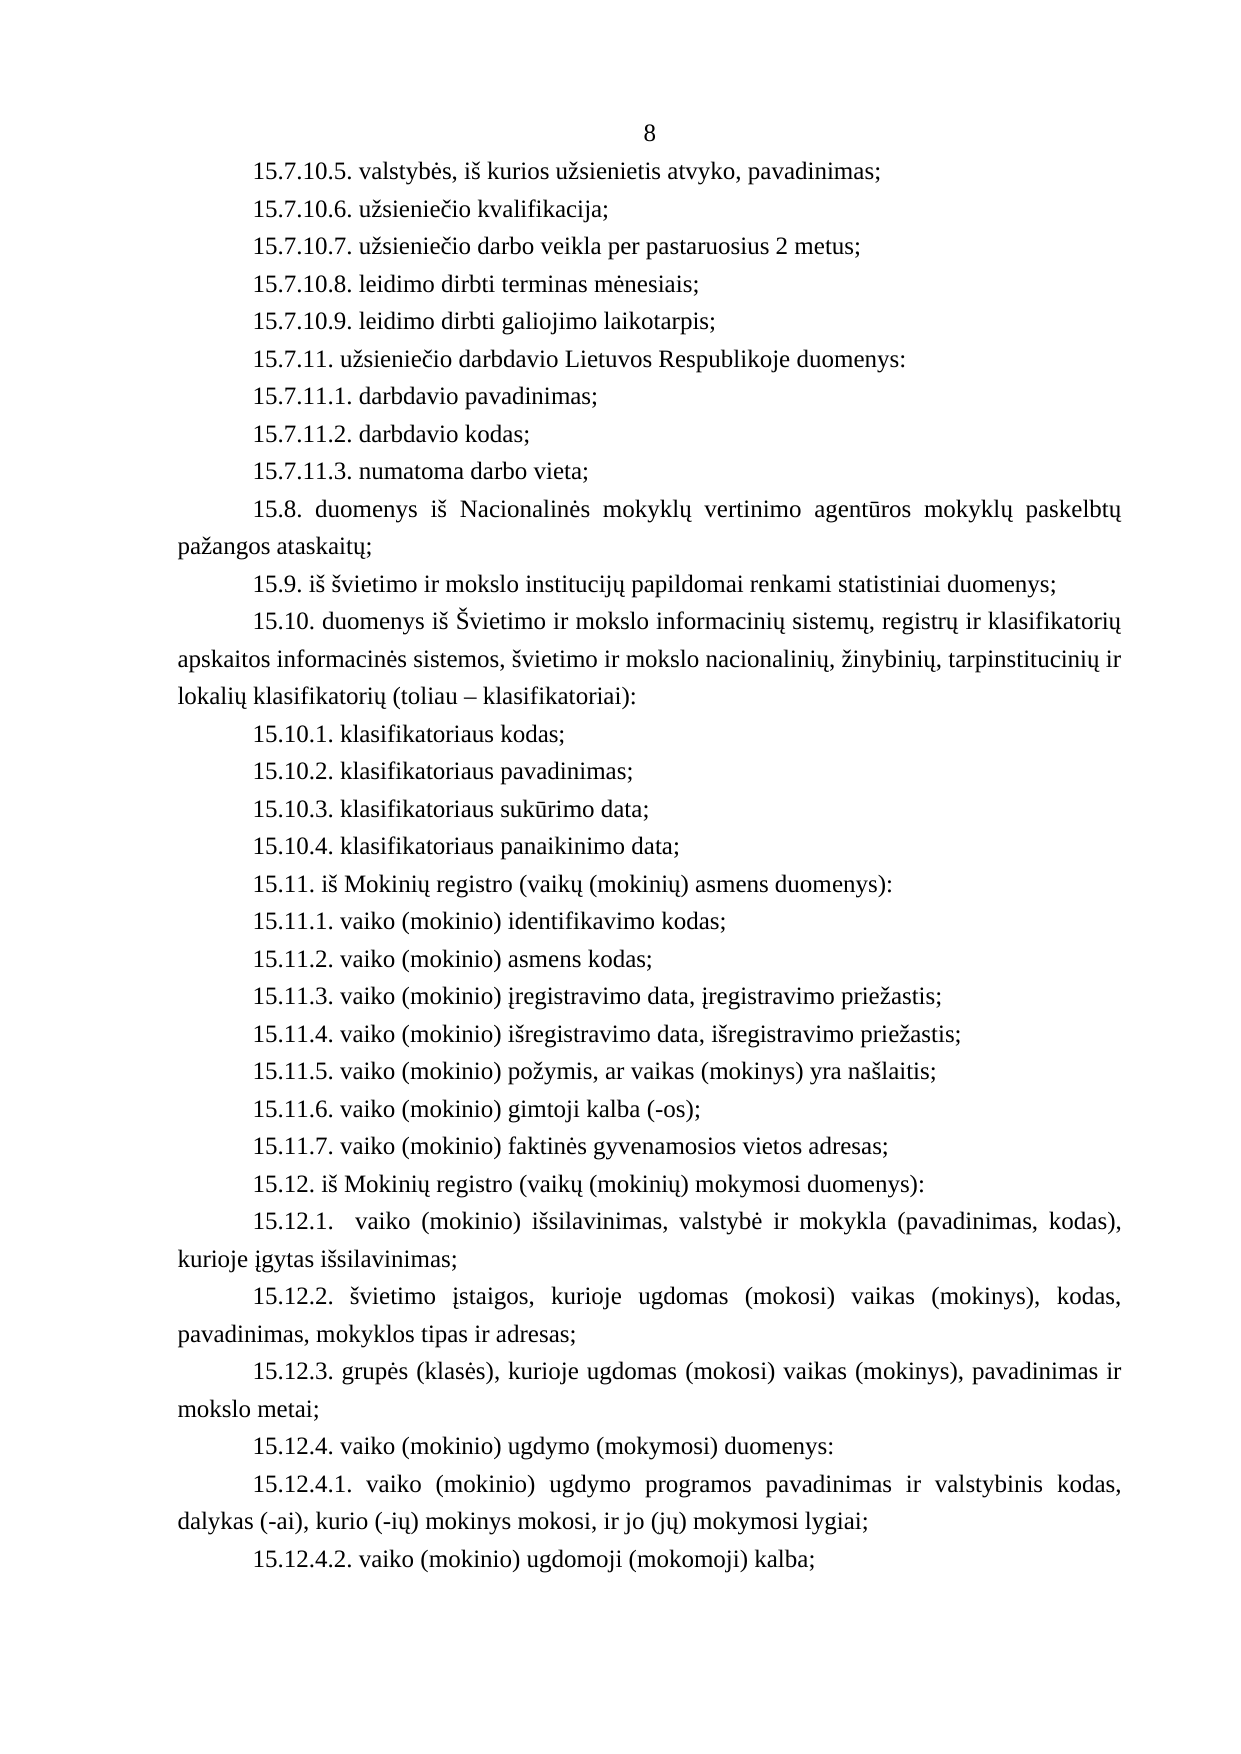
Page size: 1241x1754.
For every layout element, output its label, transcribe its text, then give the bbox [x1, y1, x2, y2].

text 15.7.11.2. darbdavio kodas; [177, 410, 1122, 448]
text 15.11.3. vaiko (mokinio) įregistravimo data, įregistravimo priežastis; [177, 973, 1122, 1010]
text 15.10.3. klasifikatoriaus sukūrimo data; [177, 785, 1122, 823]
text 15.10.1. klasifikatoriaus kodas; [177, 710, 1122, 748]
text 15.10.4. klasifikatoriaus panaikinimo data; [177, 823, 1122, 860]
text 15.11.7. vaiko (mokinio) faktinės gyvenamosios vietos adresas; [177, 1123, 1122, 1160]
text 15.8. duomenys iš Nacionalinės mokyklų vertinimo agentūros mokyklų paskelbtų pažangos ataskaitų; [177, 485, 1122, 560]
text 15.11.2. vaiko (mokinio) asmens kodas; [177, 935, 1122, 973]
text 15.12.1. vaiko (mokinio) išsilavinimas, valstybė ir mokykla (pavadinimas, kodas), kurioje įgytas išsilavinimas; [177, 1198, 1122, 1273]
text 15.12.3. grupės (klasės), kurioje ugdomas (mokosi) vaikas (mokinys), pavadinimas ir mokslo metai; [177, 1348, 1122, 1423]
text 15.11.4. vaiko (mokinio) išregistravimo data, išregistravimo priežastis; [177, 1010, 1122, 1048]
text 15.7.10.5. valstybės, iš kurios užsienietis atvyko, pavadinimas; [177, 148, 1122, 185]
text 15.12. iš Mokinių registro (vaikų (mokinių) mokymosi duomenys): [177, 1160, 1122, 1198]
text 15.11. iš Mokinių registro (vaikų (mokinių) asmens duomenys): [177, 860, 1122, 898]
text 15.7.10.6. užsieniečio kvalifikacija; [177, 185, 1122, 223]
text 15.12.4.1. vaiko (mokinio) ugdymo programos pavadinimas ir valstybinis kodas, dalykas (-ai), kurio (-ių) mokinys mokosi, ir jo (jų) mokymosi lygiai; [177, 1460, 1122, 1535]
text 15.9. iš švietimo ir mokslo institucijų papildomai renkami statistiniai duomenys; [177, 560, 1122, 598]
text 15.10.2. klasifikatoriaus pavadinimas; [177, 748, 1122, 785]
text 15.11.6. vaiko (mokinio) gimtoji kalba (-os); [177, 1085, 1122, 1123]
text 15.12.4.2. vaiko (mokinio) ugdomoji (mokomoji) kalba; [177, 1535, 1122, 1573]
text 15.11.5. vaiko (mokinio) požymis, ar vaikas (mokinys) yra našlaitis; [177, 1048, 1122, 1085]
text 15.7.11. užsieniečio darbdavio Lietuvos Respublikoje duomenys: [177, 335, 1122, 373]
text 15.7.11.3. numatoma darbo vieta; [177, 448, 1122, 485]
text 15.7.10.9. leidimo dirbti galiojimo laikotarpis; [177, 298, 1122, 335]
text 15.7.10.8. leidimo dirbti terminas mėnesiais; [177, 260, 1122, 298]
text 15.7.10.7. užsieniečio darbo veikla per pastaruosius 2 metus; [177, 223, 1122, 260]
text 15.10. duomenys iš Švietimo ir mokslo informacinių sistemų, registrų ir klasifikatorių apskaitos informacinės sistemos, švietimo ir mokslo nacionalinių, žinybinių, tarpinstitucinių ir lokalių klasifikatorių (toliau – klasifikatoriai): [177, 598, 1122, 710]
text 15.7.11.1. darbdavio pavadinimas; [177, 373, 1122, 410]
text 15.12.4. vaiko (mokinio) ugdymo (mokymosi) duomenys: [177, 1423, 1122, 1460]
text 15.12.2. švietimo įstaigos, kurioje ugdomas (mokosi) vaikas (mokinys), kodas, pavadinimas, mokyklos tipas ir adresas; [177, 1273, 1122, 1348]
text 15.11.1. vaiko (mokinio) identifikavimo kodas; [177, 898, 1122, 935]
